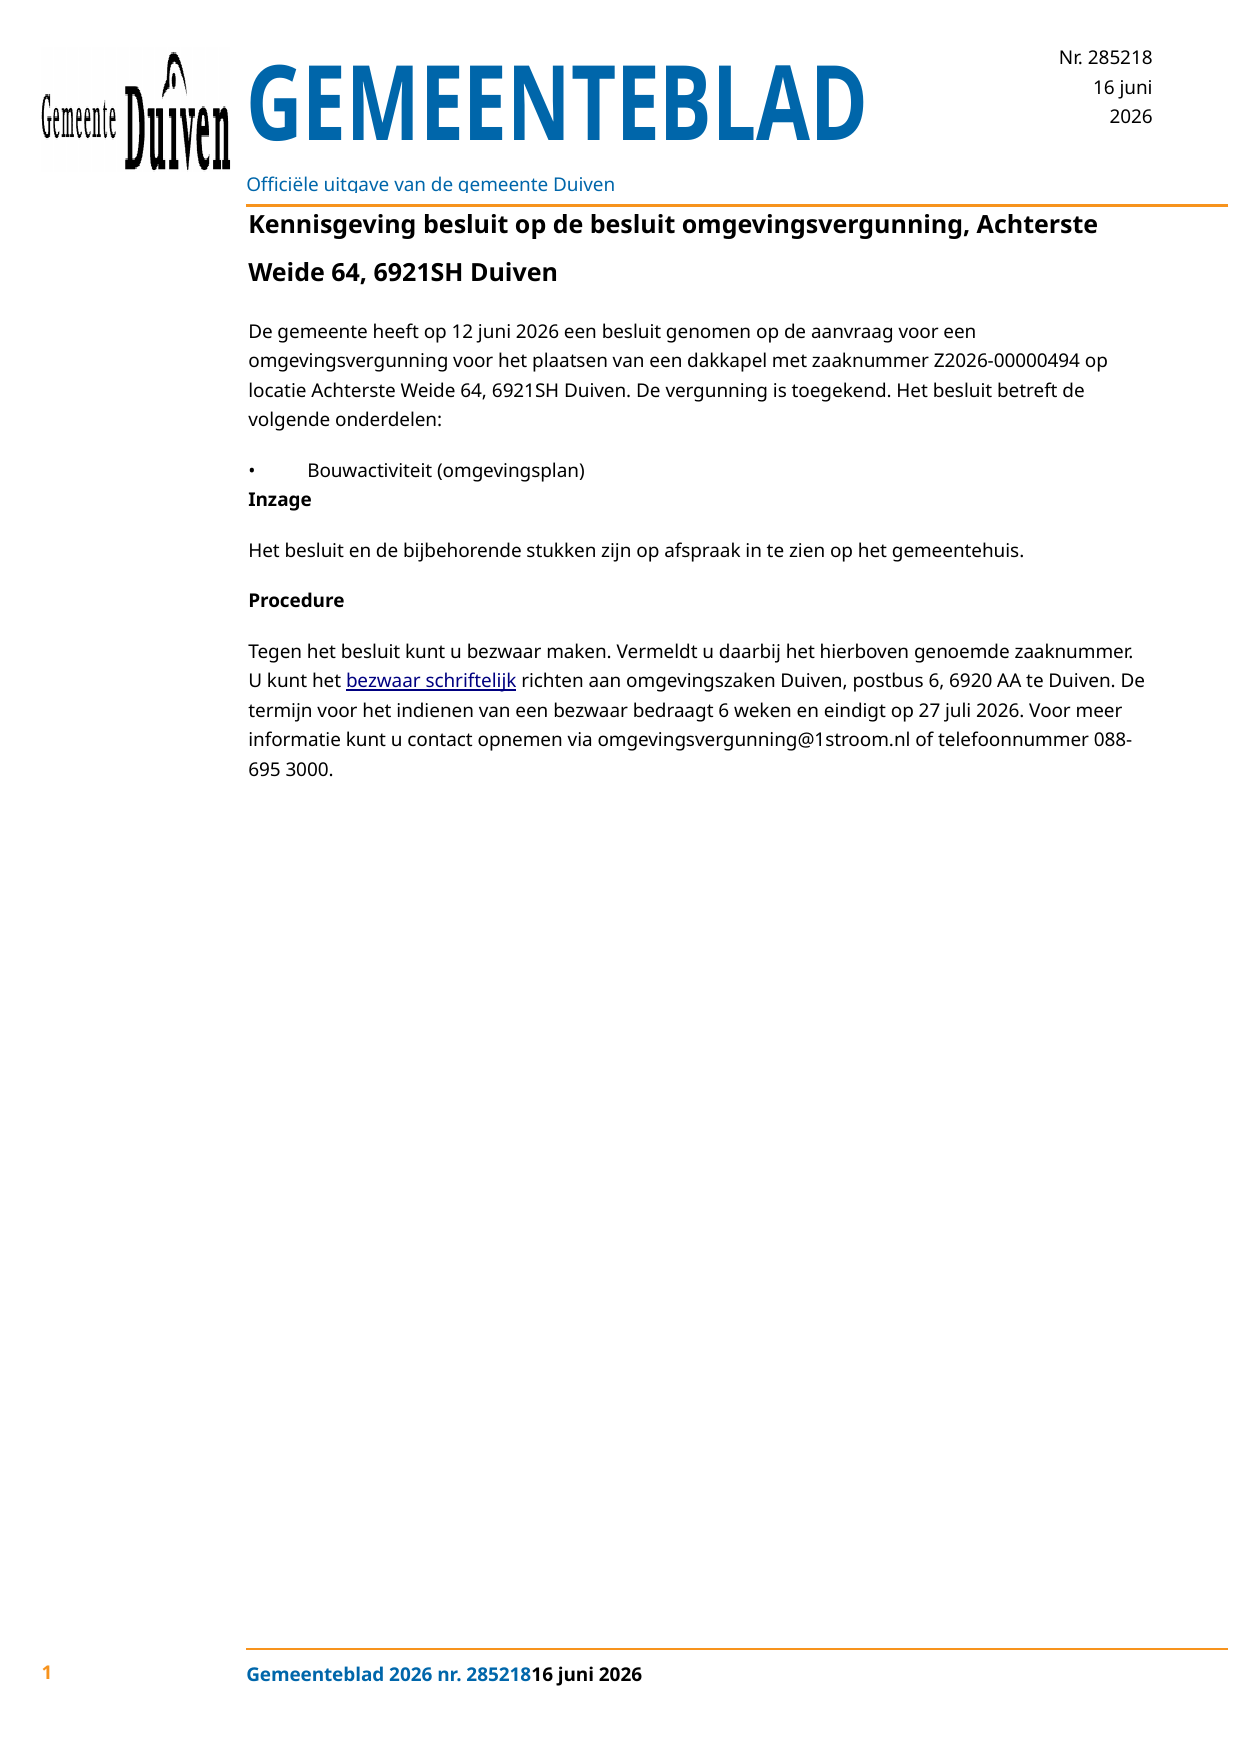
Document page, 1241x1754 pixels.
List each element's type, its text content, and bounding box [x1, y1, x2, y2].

text De gemeente heeft op 12 juni 2026 een besluit genomen op de aanvraag voor een omgevingsvergunning voor het plaatsen van een dakkapel met zaaknummer Z2026-00000494 op locatie Achterste Weide 64, 6921SH Duiven. De vergunning is toegekend. Het besluit betreft de volgende onderdelen: [248, 318, 1152, 432]
text Inzage [248, 487, 1152, 512]
text Tegen het besluit kunt u bezwaar maken. Vermeldt u daarbij het hierboven genoemde zaaknummer. U kunt het bezwaar schriftelijk richten aan omgevingszaken Duiven, postbus 6, 6920 AA te Duiven. De termijn voor het indienen van een bezwaar bedraagt 6 weken en eindigt op 27 juli 2026. Voor meer informatie kunt u contact opnemen via omgevingsvergunning@1stroom.nl of telefoonnummer 088-695 3000. [248, 638, 1152, 782]
text Procedure [248, 587, 1152, 613]
picture [41, 47, 231, 172]
list Bouwactiviteit (omgevingsplan) [248, 457, 1152, 483]
text Kennisgeving besluit op de besluit omgevingsvergunning, Achterste Weide 64, 6921SH Duiven [248, 207, 1152, 288]
text Het besluit en de bijbehorende stukken zijn op afspraak in te zien op het gemeentehuis. [248, 537, 1152, 563]
